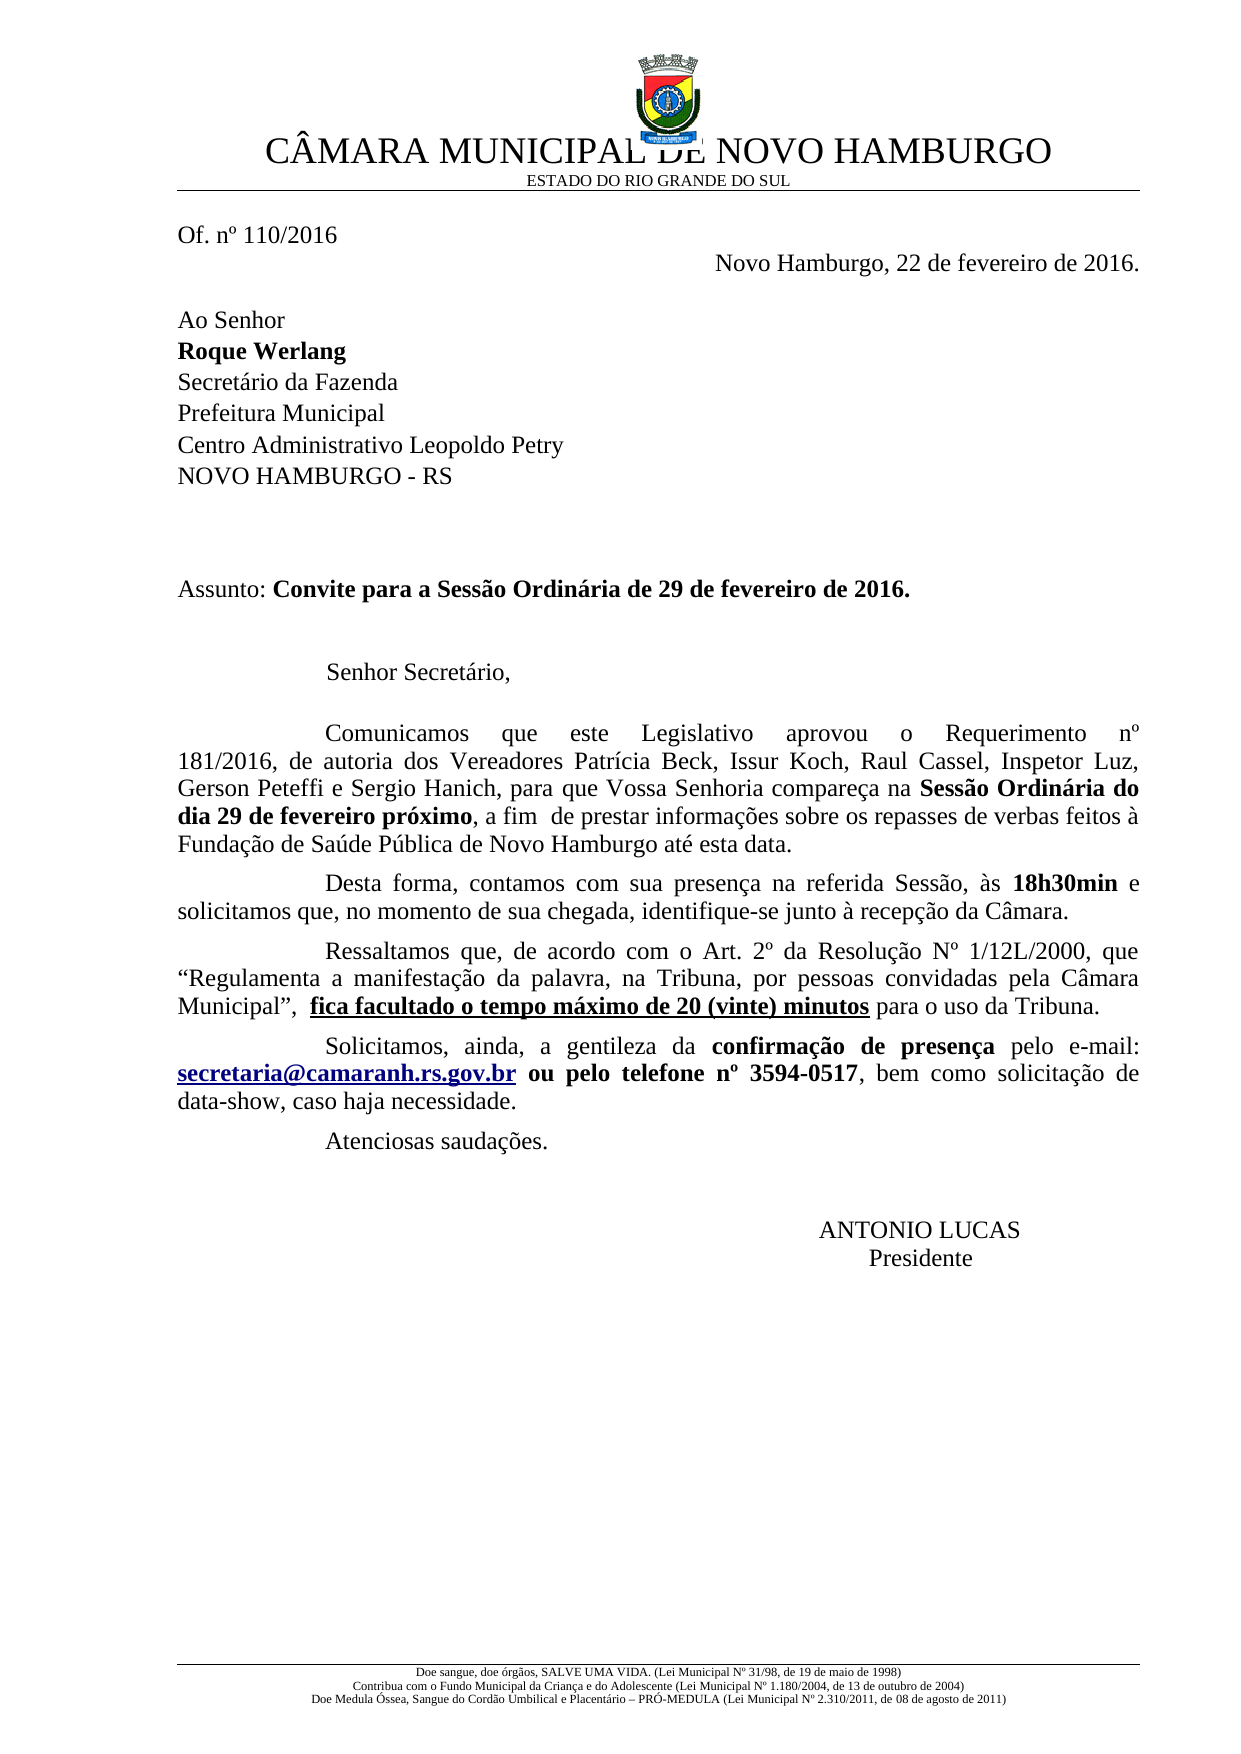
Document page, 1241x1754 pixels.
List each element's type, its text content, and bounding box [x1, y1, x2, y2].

text Senhor Secretário, [177, 658, 1140, 686]
text Solicitamos, ainda, a gentileza da confirmação de presença pelo e-mail: secretaria@camaranh.rs.gov.br ou pelo telefone nº 3594-0517, bem como solicitação de data-show, caso haja necessidade. [177, 1032, 1140, 1115]
text Atenciosas saudações. [177, 1127, 1140, 1154]
text Prefeitura Municipal [177, 399, 1140, 427]
text Of. nº 110/2016 [177, 221, 1140, 249]
text Presidente [177, 1244, 1140, 1271]
text Centro Administrativo Leopoldo Petry [177, 431, 1140, 458]
text Secretário da Fazenda [177, 368, 1140, 396]
text Ao Senhor [177, 306, 1140, 333]
picture [630, 47, 703, 150]
text Assunto: Convite para a Sessão Ordinária de 29 de fevereiro de 2016. [177, 575, 1140, 602]
text NOVO HAMBURGO - RS [177, 462, 1140, 490]
text Desta forma, contamos com sua presença na referida Sessão, às 18h30min e solicitamos que, no momento de sua chegada, identifique-se junto à recepção da Câmara. [177, 869, 1140, 925]
text Ressaltamos que, de acordo com o Art. 2º da Resolução Nº 1/12L/2000, que “Regulamenta a manifestação da palavra, na Tribuna, por pessoas convidadas pela Câmara Municipal”, fica facultado o tempo máximo de 20 (vinte) minutos para o uso da Tribuna. [177, 937, 1140, 1020]
text ANTONIO LUCAS [177, 1216, 1140, 1244]
text Comunicamos que este Legislativo aprovou o Requerimento nº 181/2016, de autoria dos Vereadores Patrícia Beck, Issur Koch, Raul Cassel, Inspetor Luz, Gerson Peteffi e Sergio Hanich, para que Vossa Senhoria compareça na Sessão Ordinária do dia 29 de fevereiro próximo, a fim de prestar informações sobre os repasses de verbas feitos à Fundação de Saúde Pública de Novo Hamburgo até esta data. [177, 719, 1140, 858]
text Novo Hamburgo, 22 de fevereiro de 2016. [177, 249, 1140, 276]
text Roque Werlang [177, 337, 1140, 365]
